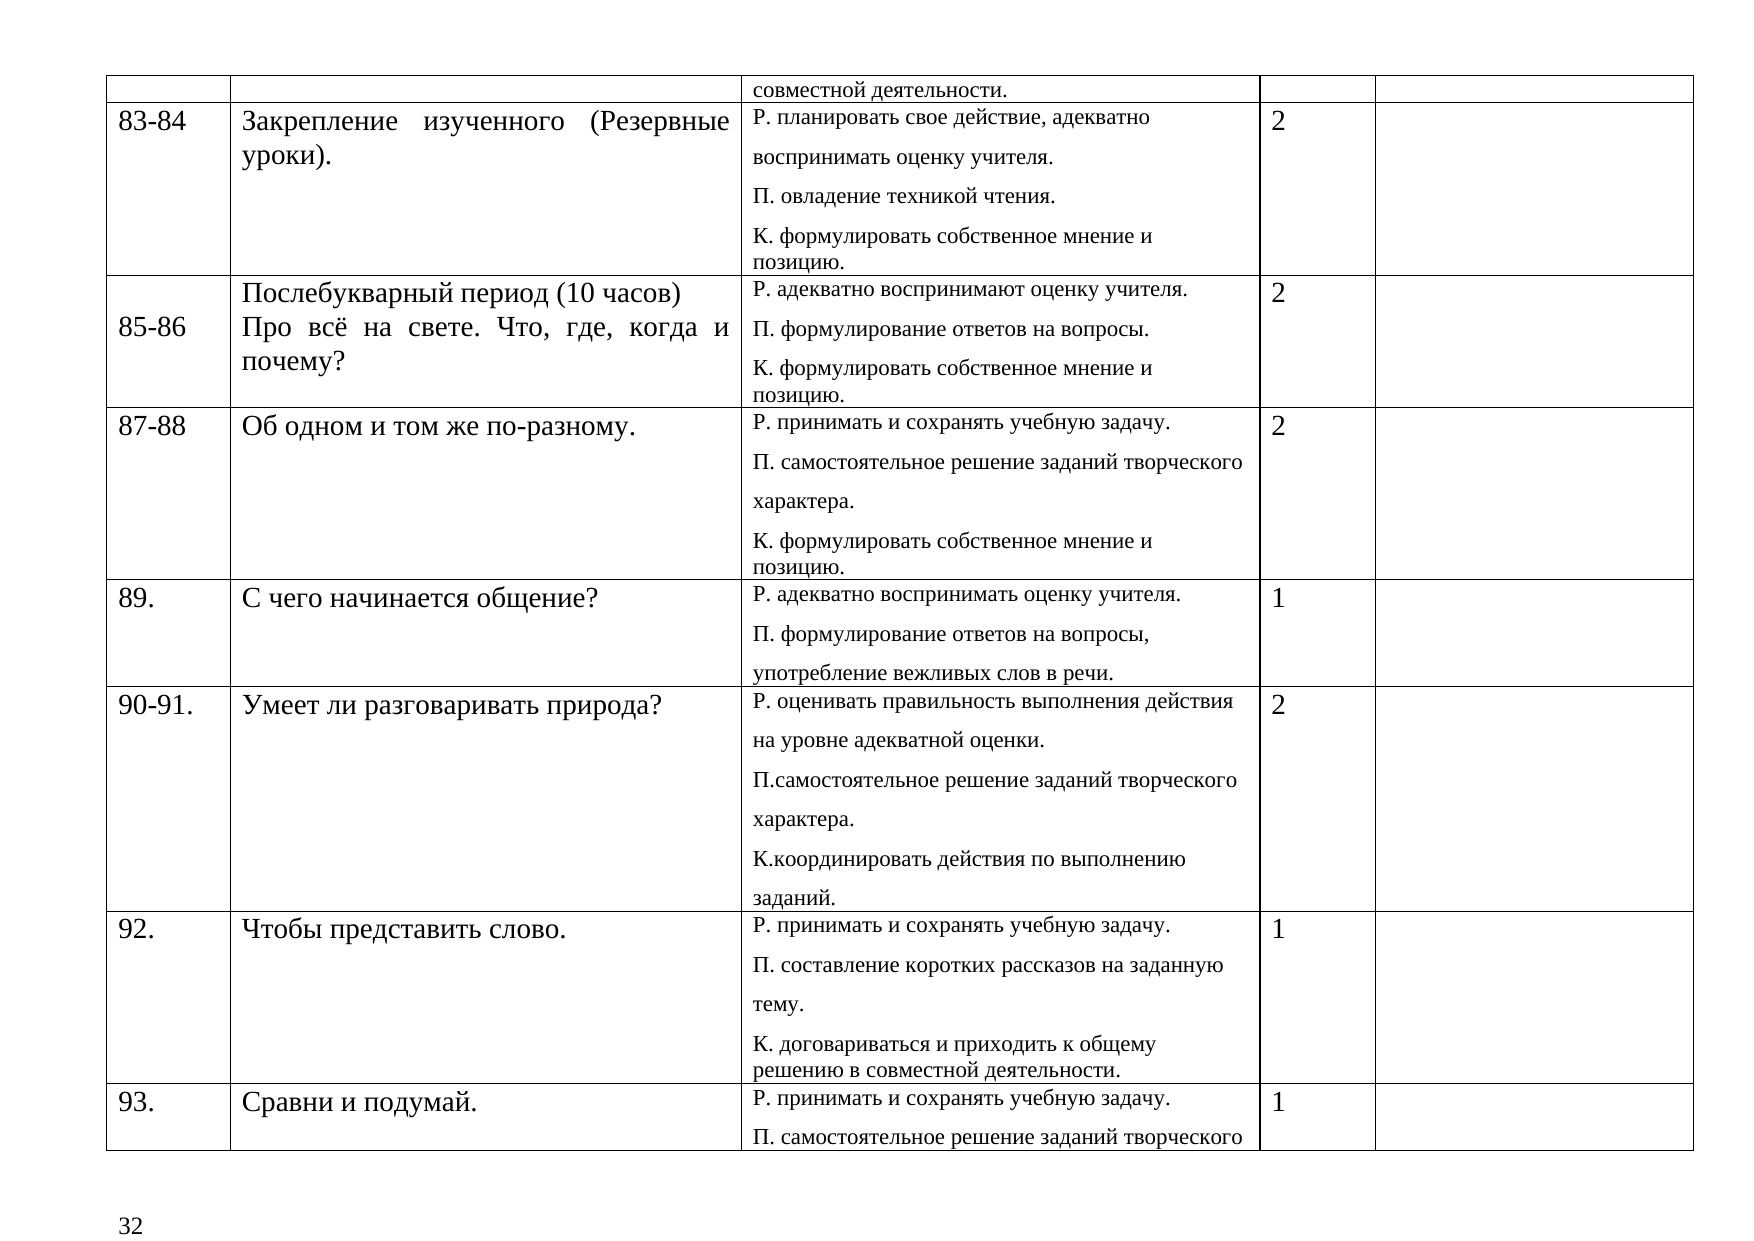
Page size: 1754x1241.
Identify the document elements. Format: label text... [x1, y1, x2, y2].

table_cell [1376, 1084, 1693, 1149]
table_cell Послебукварный период (10 часов) Про всё на свете. Что, где, когда и почему? [231, 276, 741, 407]
table_cell Р. принимать и сохранять учебную задачу. П. самостоятельное решение заданий творческого характера. К. формулировать собственное мнение и позицию. [742, 408, 1259, 579]
table_cell 83-84 [107, 103, 230, 274]
table_cell 93. [107, 1084, 230, 1149]
table_cell Чтобы представить слово. [231, 912, 741, 1083]
table_cell 2 [1261, 276, 1375, 407]
table_cell Р. принимать и сохранять учебную задачу. П. самостоятельное решение заданий творческого [742, 1084, 1259, 1149]
table_cell Р. адекватно воспринимать оценку учителя. П. формулирование ответов на вопросы, употребление вежливых слов в речи. [742, 580, 1259, 686]
table_cell [107, 76, 230, 102]
table_cell [1261, 76, 1375, 102]
table_cell 2 [1261, 103, 1375, 274]
table_cell Умеет ли разговаривать природа? [231, 687, 741, 911]
table_cell 2 [1261, 687, 1375, 911]
table_cell [1376, 76, 1693, 102]
table_cell 89. [107, 580, 230, 686]
table_cell совместной деятельности. [742, 76, 1259, 102]
table_cell [1376, 103, 1693, 274]
table_cell С чего начинается общение? [231, 580, 741, 686]
table_cell Р. адекватно воспринимают оценку учителя. П. формулирование ответов на вопросы. К. формулировать собственное мнение и позицию. [742, 276, 1259, 407]
table_cell 87-88 [107, 408, 230, 579]
table_cell 85-86 [107, 276, 230, 407]
table_cell 1 [1261, 580, 1375, 686]
table_cell [1376, 912, 1693, 1083]
table_cell 2 [1261, 408, 1375, 579]
table_cell Р. планировать свое действие, адекватно воспринимать оценку учителя. П. овладение техникой чтения. К. формулировать собственное мнение и позицию. [742, 103, 1259, 274]
table_cell [1376, 580, 1693, 686]
table_cell 92. [107, 912, 230, 1083]
table_cell 90-91. [107, 687, 230, 911]
table_cell [1376, 408, 1693, 579]
table_cell Об одном и том же по-разному. [231, 408, 741, 579]
table_cell [231, 76, 741, 102]
table_cell Р. оценивать правильность выполнения действия на уровне адекватной оценки. П.самостоятельное решение заданий творческого характера. К.координировать действия по выполнению заданий. [742, 687, 1259, 911]
table_cell 1 [1261, 912, 1375, 1083]
table_cell Р. принимать и сохранять учебную задачу. П. составление коротких рассказов на заданную тему. К. договариваться и приходить к общему решению в совместной деятельности. [742, 912, 1259, 1083]
table_cell Закрепление изученного (Резервные уроки). [231, 103, 741, 274]
table_cell [1376, 276, 1693, 407]
table_cell [1376, 687, 1693, 911]
table_cell 1 [1261, 1084, 1375, 1149]
table_cell Сравни и подумай. [231, 1084, 741, 1149]
